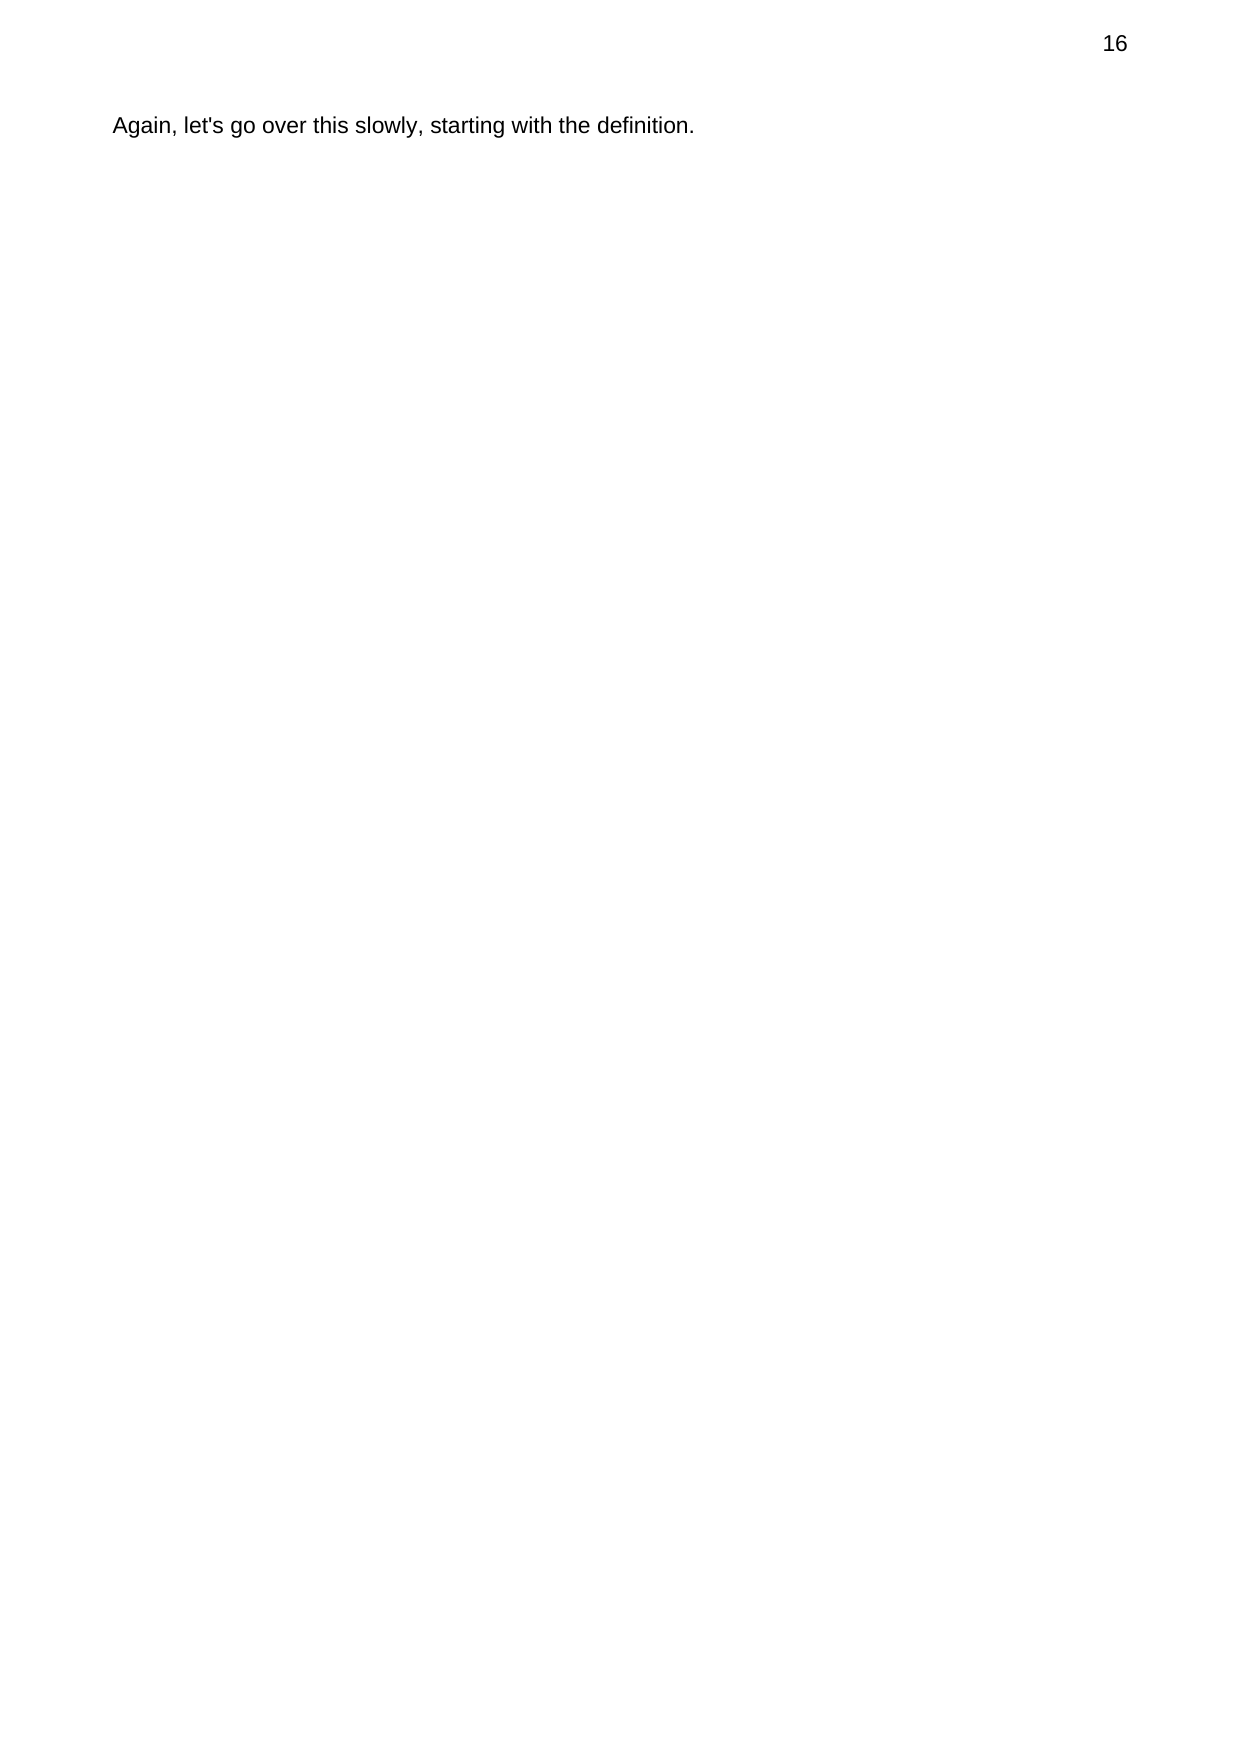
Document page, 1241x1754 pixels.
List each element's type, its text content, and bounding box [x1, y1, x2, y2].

text Again, let's go over this slowly, starting with the definition. [112, 112, 1128, 139]
